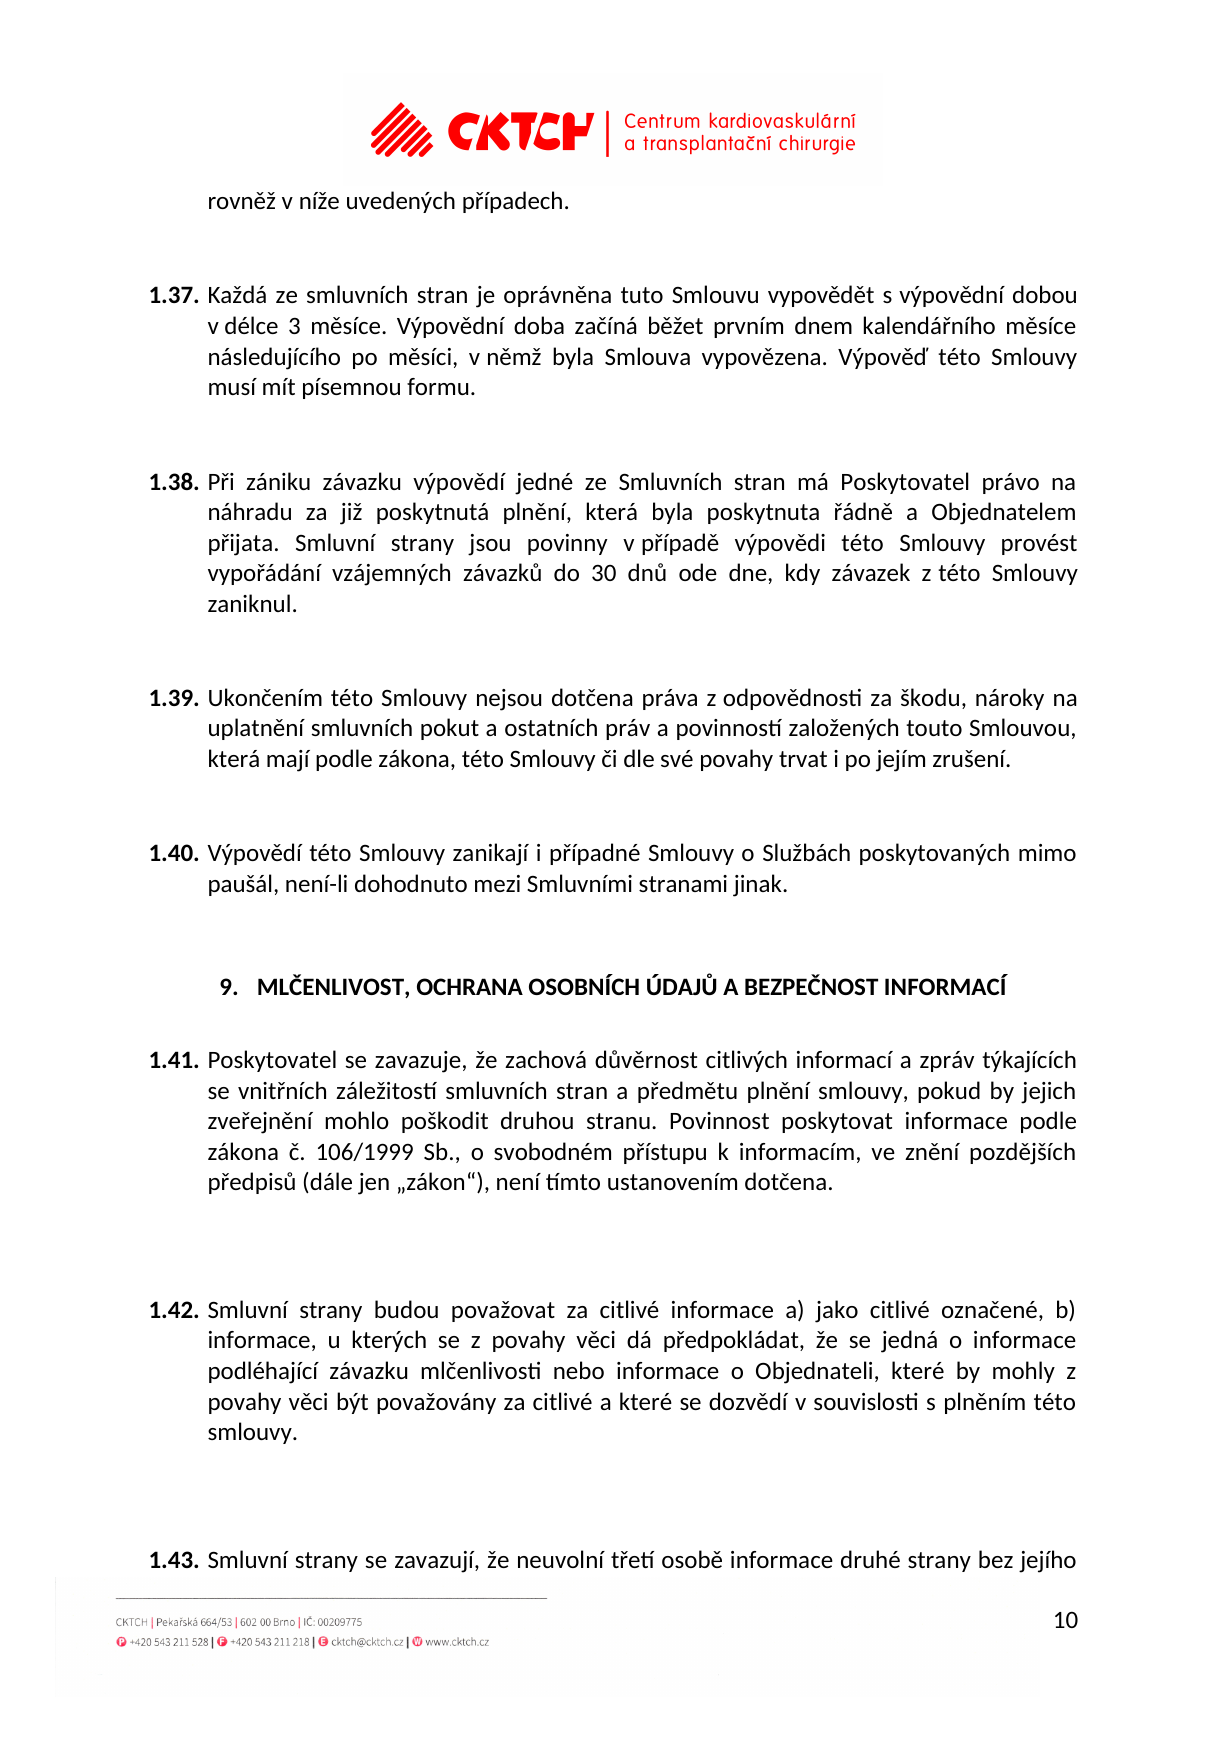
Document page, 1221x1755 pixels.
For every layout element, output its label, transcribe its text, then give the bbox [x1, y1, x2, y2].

list Každá ze smluvních stran je oprávněna tuto Smlouvu vypovědět s výpovědní dobou v délce 3 měsíce. Výpovědní doba začíná běžet prvním dnem kalendářního měsíce následujícího po měsíci, v němž byla Smlouva vypovězena. Výpověď této Smlouvy musí mít písemnou formu. [148, 280, 1078, 402]
list Ukončením této Smlouvy nejsou dotčena práva z odpovědnosti za škodu, nároky na uplatnění smluvních pokut a ostatních práv a povinností založených touto Smlouvou, která mají podle zákona, této Smlouvy či dle své povahy trvat i po jejím zrušení. [148, 682, 1078, 774]
list Smluvní strany budou považovat za citlivé informace a) jako citlivé označené, b) informace, u kterých se z povahy věci dá předpokládat, že se jedná o informace podléhající závazku mlčenlivosti nebo informace o Objednateli, které by mohly z povahy věci být považovány za citlivé a které se dozvědí v souvislosti s plněním této smlouvy. [148, 1294, 1078, 1447]
list Smluvní strany se zavazují, že neuvolní třetí osobě informace druhé strany bez jejího [148, 1544, 1078, 1574]
list Poskytovatel se zavazuje, že zachová důvěrnost citlivých informací a zpráv týkajících se vnitřních záležitostí smluvních stran a předmětu plnění smlouvy, pokud by jejich zveřejnění mohlo poškodit druhou stranu. Povinnost poskytovat informace podle zákona č. 106/1999 Sb., o svobodném přístupu k informacím, ve znění pozdějších předpisů (dále jen „zákon“), není tímto ustanovením dotčena. [148, 1044, 1078, 1197]
subtitle Mlčenlivost, OCHRANA OSOBNÍCH ÚDAJŮ A BEZPEČNOST INFORMACÍ [148, 971, 1078, 1001]
list rovněž v níže uvedených případech. [148, 185, 1078, 216]
list Při zániku závazku výpovědí jedné ze Smluvních stran má Poskytovatel právo na náhradu za již poskytnutá plnění, která byla poskytnuta řádně a Objednatelem přijata. Smluvní strany jsou povinny v případě výpovědi této Smlouvy provést vypořádání vzájemných závazků do 30 dnů ode dne, kdy závazek z této Smlouvy zaniknul. [148, 466, 1078, 618]
list Výpovědí této Smlouvy zanikají i případné Smlouvy o Službách poskytovaných mimo paušál, není-li dohodnuto mezi Smluvními stranami jinak. [148, 837, 1078, 898]
